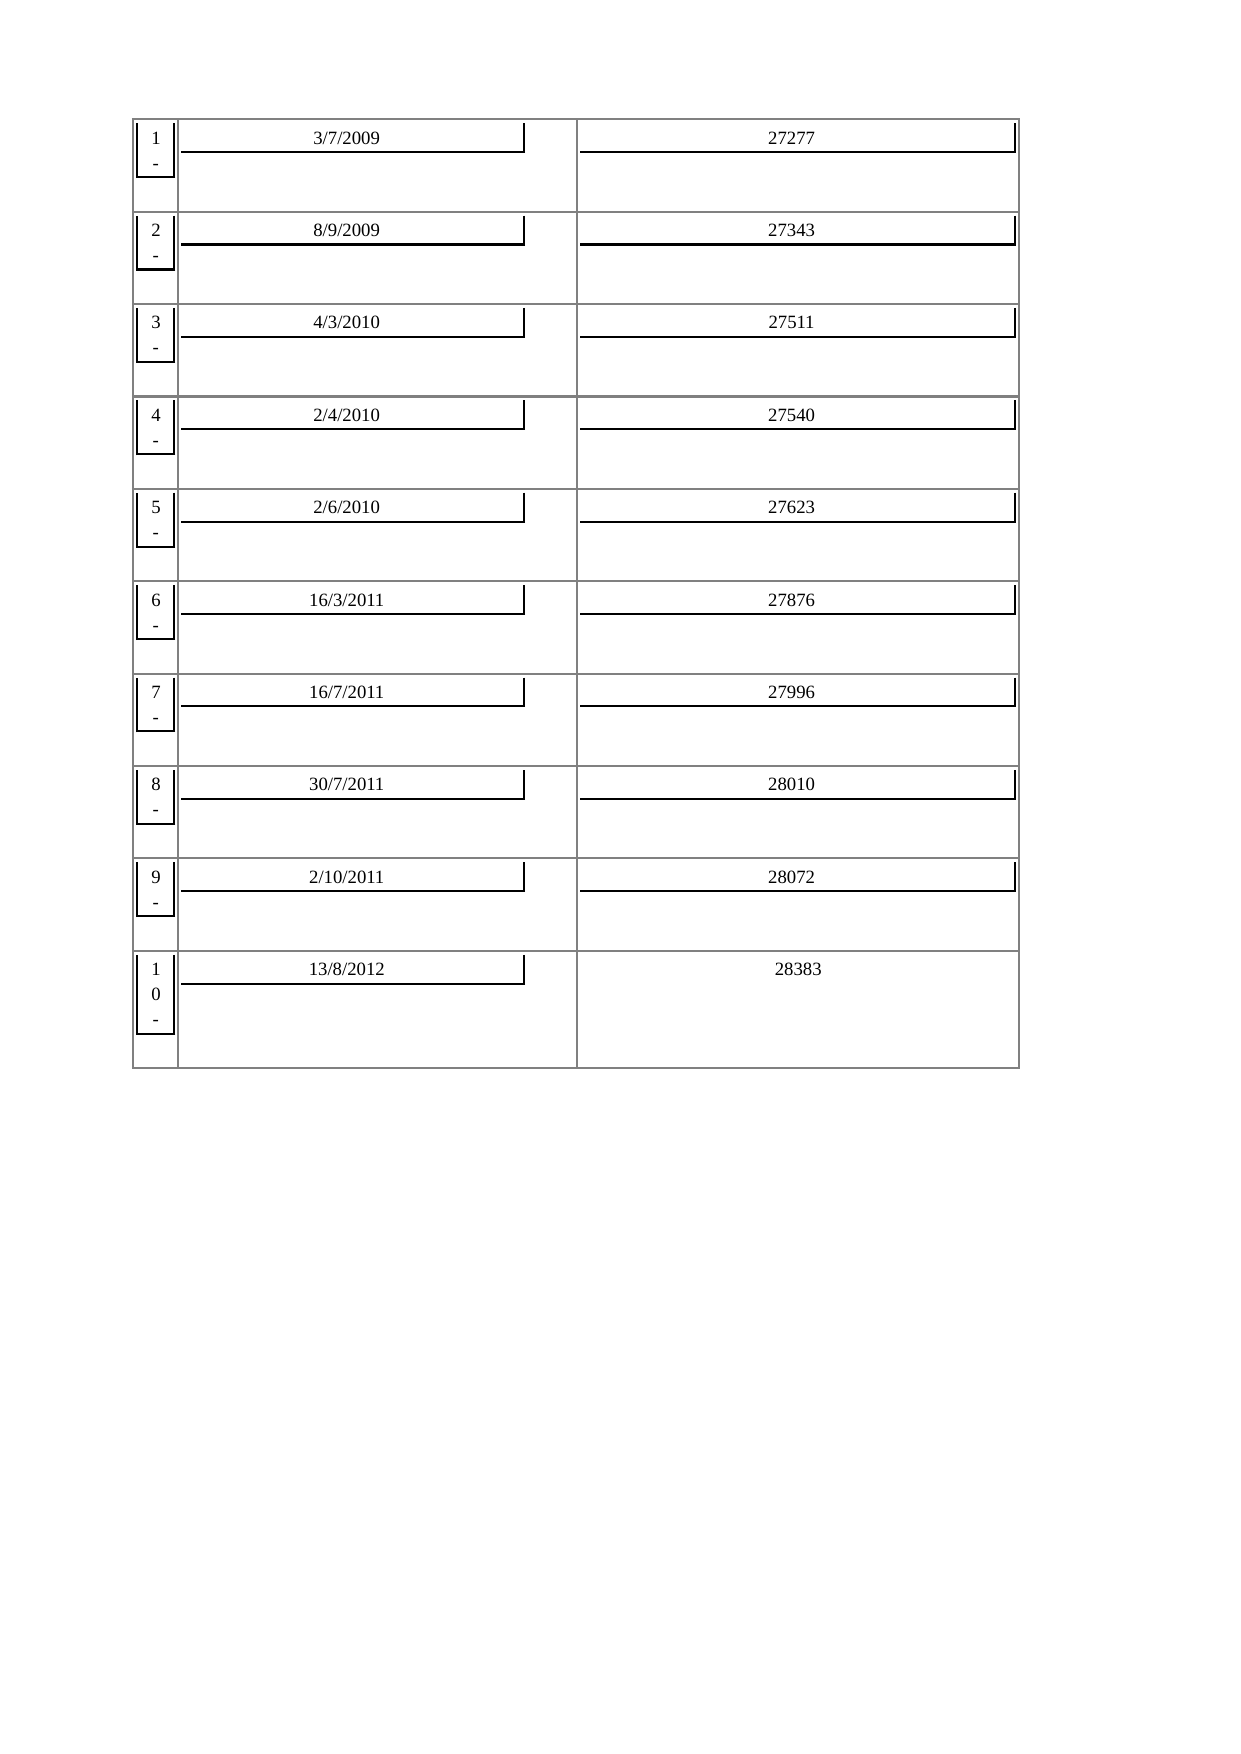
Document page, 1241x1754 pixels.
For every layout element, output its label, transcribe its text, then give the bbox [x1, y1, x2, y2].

table_cell 27277 [578, 120, 1018, 211]
table_cell 16/3/2011 [179, 582, 576, 672]
table_cell 8/9/2009 [179, 213, 576, 303]
table_cell 2- [134, 213, 177, 303]
table_cell 27511 [578, 305, 1018, 395]
table_cell 4/3/2010 [179, 305, 576, 395]
table_cell 27996 [578, 675, 1018, 765]
table_cell 10- [134, 952, 177, 1067]
table_cell 7- [134, 675, 177, 765]
table_cell 4- [134, 398, 177, 488]
table_cell 27343 [578, 213, 1018, 303]
table_cell 16/7/2011 [179, 675, 576, 765]
table_cell 3/7/2009 [179, 120, 576, 211]
table_cell 27540 [578, 398, 1018, 488]
table_cell 27623 [578, 490, 1018, 580]
table_cell 5- [134, 490, 177, 580]
table_cell 3- [134, 305, 177, 395]
table_cell 2/10/2011 [179, 859, 576, 950]
table_cell 28072 [578, 859, 1018, 950]
table_cell 27876 [578, 582, 1018, 672]
table_cell 6- [134, 582, 177, 672]
table_cell 9- [134, 859, 177, 950]
table_cell 28383 [578, 952, 1018, 1067]
table_cell 2/4/2010 [179, 398, 576, 488]
table_cell 2/6/2010 [179, 490, 576, 580]
table_cell 30/7/2011 [179, 767, 576, 857]
table_cell 1- [134, 120, 177, 211]
table_cell 8- [134, 767, 177, 857]
table_cell 28010 [578, 767, 1018, 857]
table_cell 13/8/2012 [179, 952, 576, 1067]
